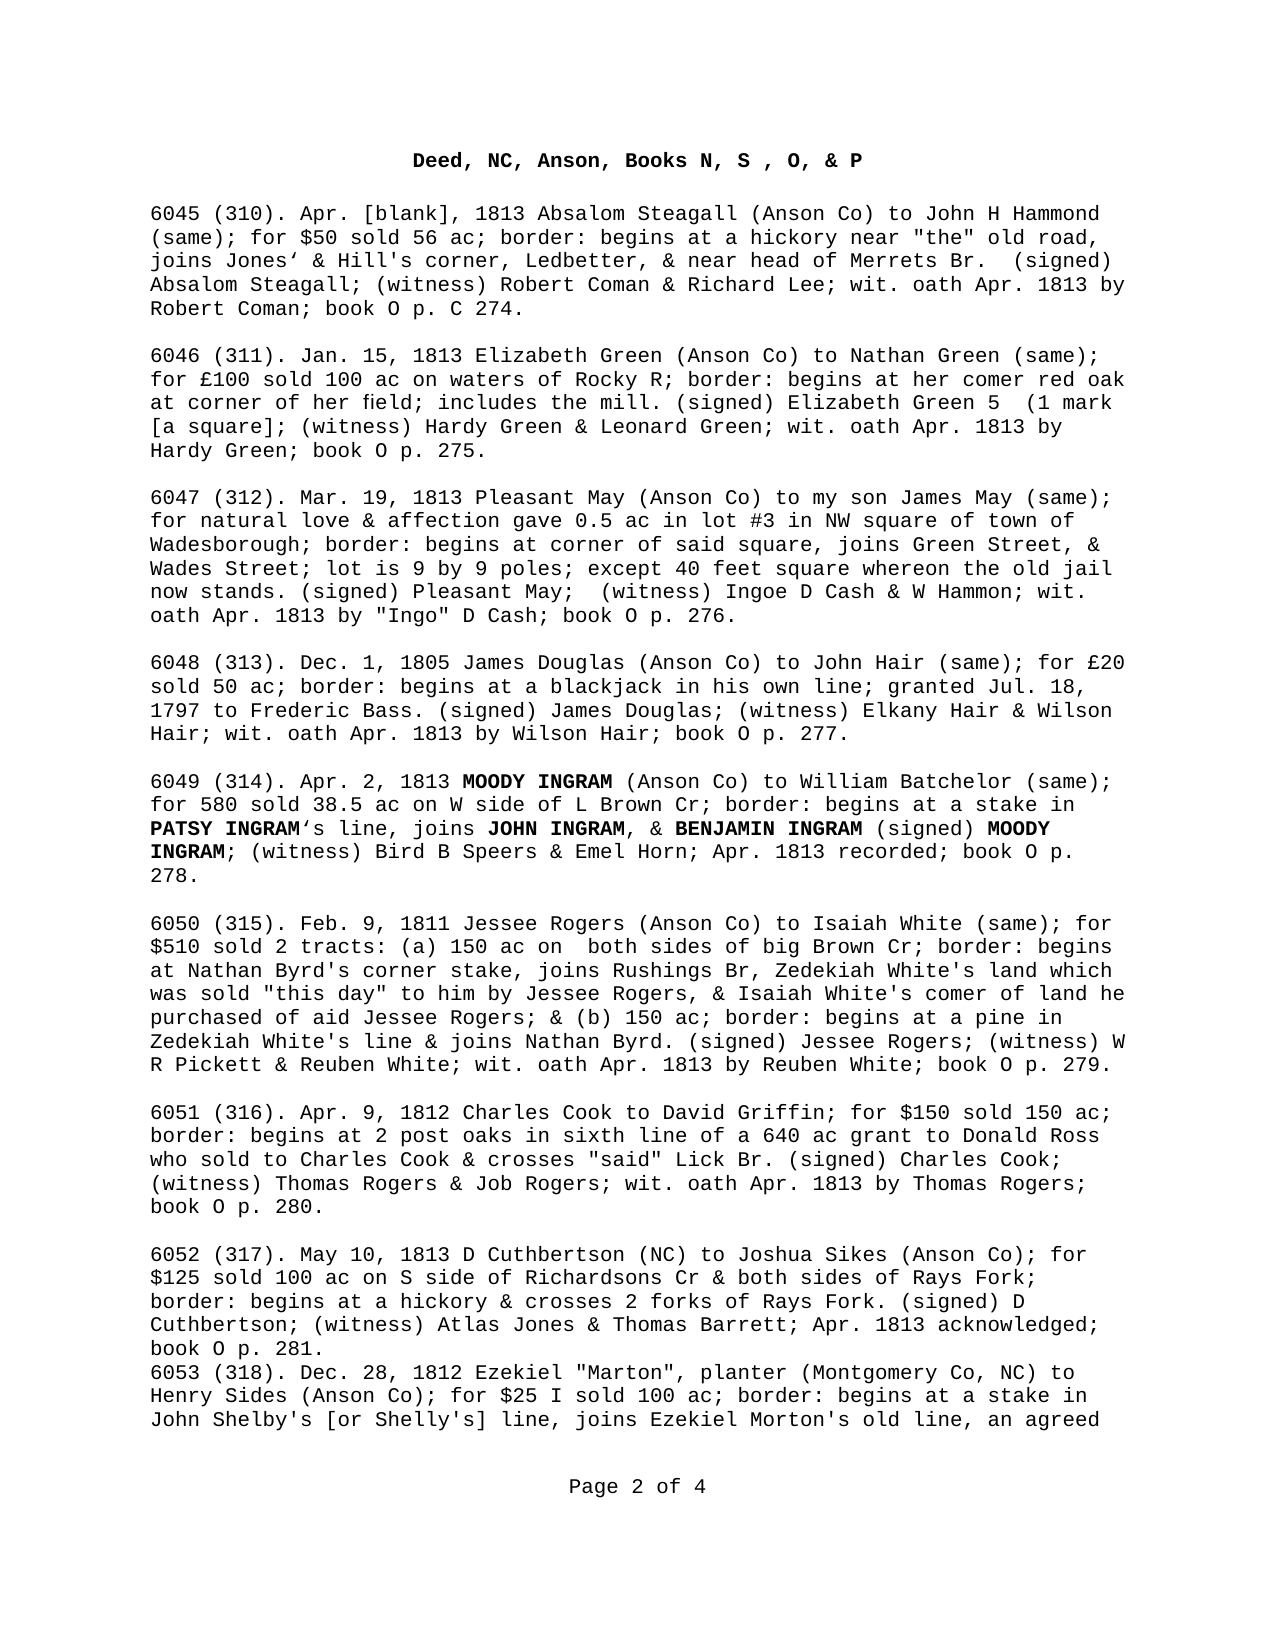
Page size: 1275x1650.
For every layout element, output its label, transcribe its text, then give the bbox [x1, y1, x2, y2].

text 6050 (315). Feb. 9, 1811 Jessee Rogers (Anson Co) to Isaiah White (same); for $510 sold 2 tracts: (a) 150 ac on both sides of big Brown Cr; border: begins at Nathan Byrd's corner stake, joins Rushings Br, Zedekiah White's land which was sold "this day" to him by Jessee Rogers, & Isaiah White's comer of land he purchased of aid Jessee Rogers; & (b) 150 ac; border: begins at a pine in Zedekiah White's line & joins Nathan Byrd. (signed) Jessee Rogers; (witness) W R Pickett & Reuben White; wit. oath Apr. 1813 by Reuben White; book O p. 279. [150, 912, 1125, 1078]
text 6047 (312). Mar. 19, 1813 Pleasant May (Anson Co) to my son James May (same); for natural love & affection gave 0.5 ac in lot #3 in NW square of town of Wadesborough; border: begins at corner of said square, joins Green Street, & Wades Street; lot is 9 by 9 poles; except 40 feet square whereon the old jail now stands. (signed) Pleasant May; (witness) Ingoe D Cash & W Hammon; wit. oath Apr. 1813 by "Ingo" D Cash; book O p. 276. [150, 487, 1125, 629]
text 6048 (313). Dec. 1, 1805 James Douglas (Anson Co) to John Hair (same); for £20 sold 50 ac; border: begins at a blackjack in his own line; granted Jul. 18, 1797 to Frederic Bass. (signed) James Douglas; (witness) Elkany Hair & Wilson Hair; wit. oath Apr. 1813 by Wilson Hair; book O p. 277. [150, 652, 1125, 747]
text 6045 (310). Apr. [blank], 1813 Absalom Steagall (Anson Co) to John H Hammond (same); for $50 sold 56 ac; border: begins at a hickory near "the" old road, joins Jones‘ & Hill's corner, Ledbetter, & near head of Merrets Br. (signed) Absalom Steagall; (witness) Robert Coman & Richard Lee; wit. oath Apr. 1813 by Robert Coman; book O p. C 274. [150, 203, 1125, 321]
text 6051 (316). Apr. 9, 1812 Charles Cook to David Griffin; for $150 sold 150 ac; border: begins at 2 post oaks in sixth line of a 640 ac grant to Donald Ross who sold to Charles Cook & crosses "said" Lick Br. (signed) Charles Cook; (witness) Thomas Rogers & Job Rogers; wit. oath Apr. 1813 by Thomas Rogers; book O p. 280. [150, 1102, 1125, 1220]
text 6052 (317). May 10, 1813 D Cuthbertson (NC) to Joshua Sikes (Anson Co); for $125 sold 100 ac on S side of Richardsons Cr & both sides of Rays Fork; border: begins at a hickory & crosses 2 forks of Rays Fork. (signed) D Cuthbertson; (witness) Atlas Jones & Thomas Barrett; Apr. 1813 acknowledged; book O p. 281. [150, 1243, 1125, 1362]
text 6046 (311). Jan. 15, 1813 Elizabeth Green (Anson Co) to Nathan Green (same); for £100 sold 100 ac on waters of Rocky R; border: begins at her comer red oak at corner of her ﬁeld; includes the mill. (signed) Elizabeth Green 5 (1 mark [a square]; (witness) Hardy Green & Leonard Green; wit. oath Apr. 1813 by Hardy Green; book O p. 275. [150, 345, 1125, 463]
text 6053 (318). Dec. 28, 1812 Ezekiel "Marton", planter (Montgomery Co, NC) to Henry Sides (Anson Co); for $25 I sold 100 ac; border: begins at a stake in John Shelby's [or Shelly's] line, joins Ezekiel Morton's old line, an agreed [150, 1362, 1125, 1433]
text 6049 (314). Apr. 2, 1813 Moody Ingram (Anson Co) to William Batchelor (same); for 580 sold 38.5 ac on W side of L Brown Cr; border: begins at a stake in Patsy Ingram‘s line, joins John Ingram, & Benjamin Ingram (signed) Moody Ingram; (witness) Bird B Speers & Emel Horn; Apr. 1813 recorded; book O p. 278. [150, 771, 1125, 889]
